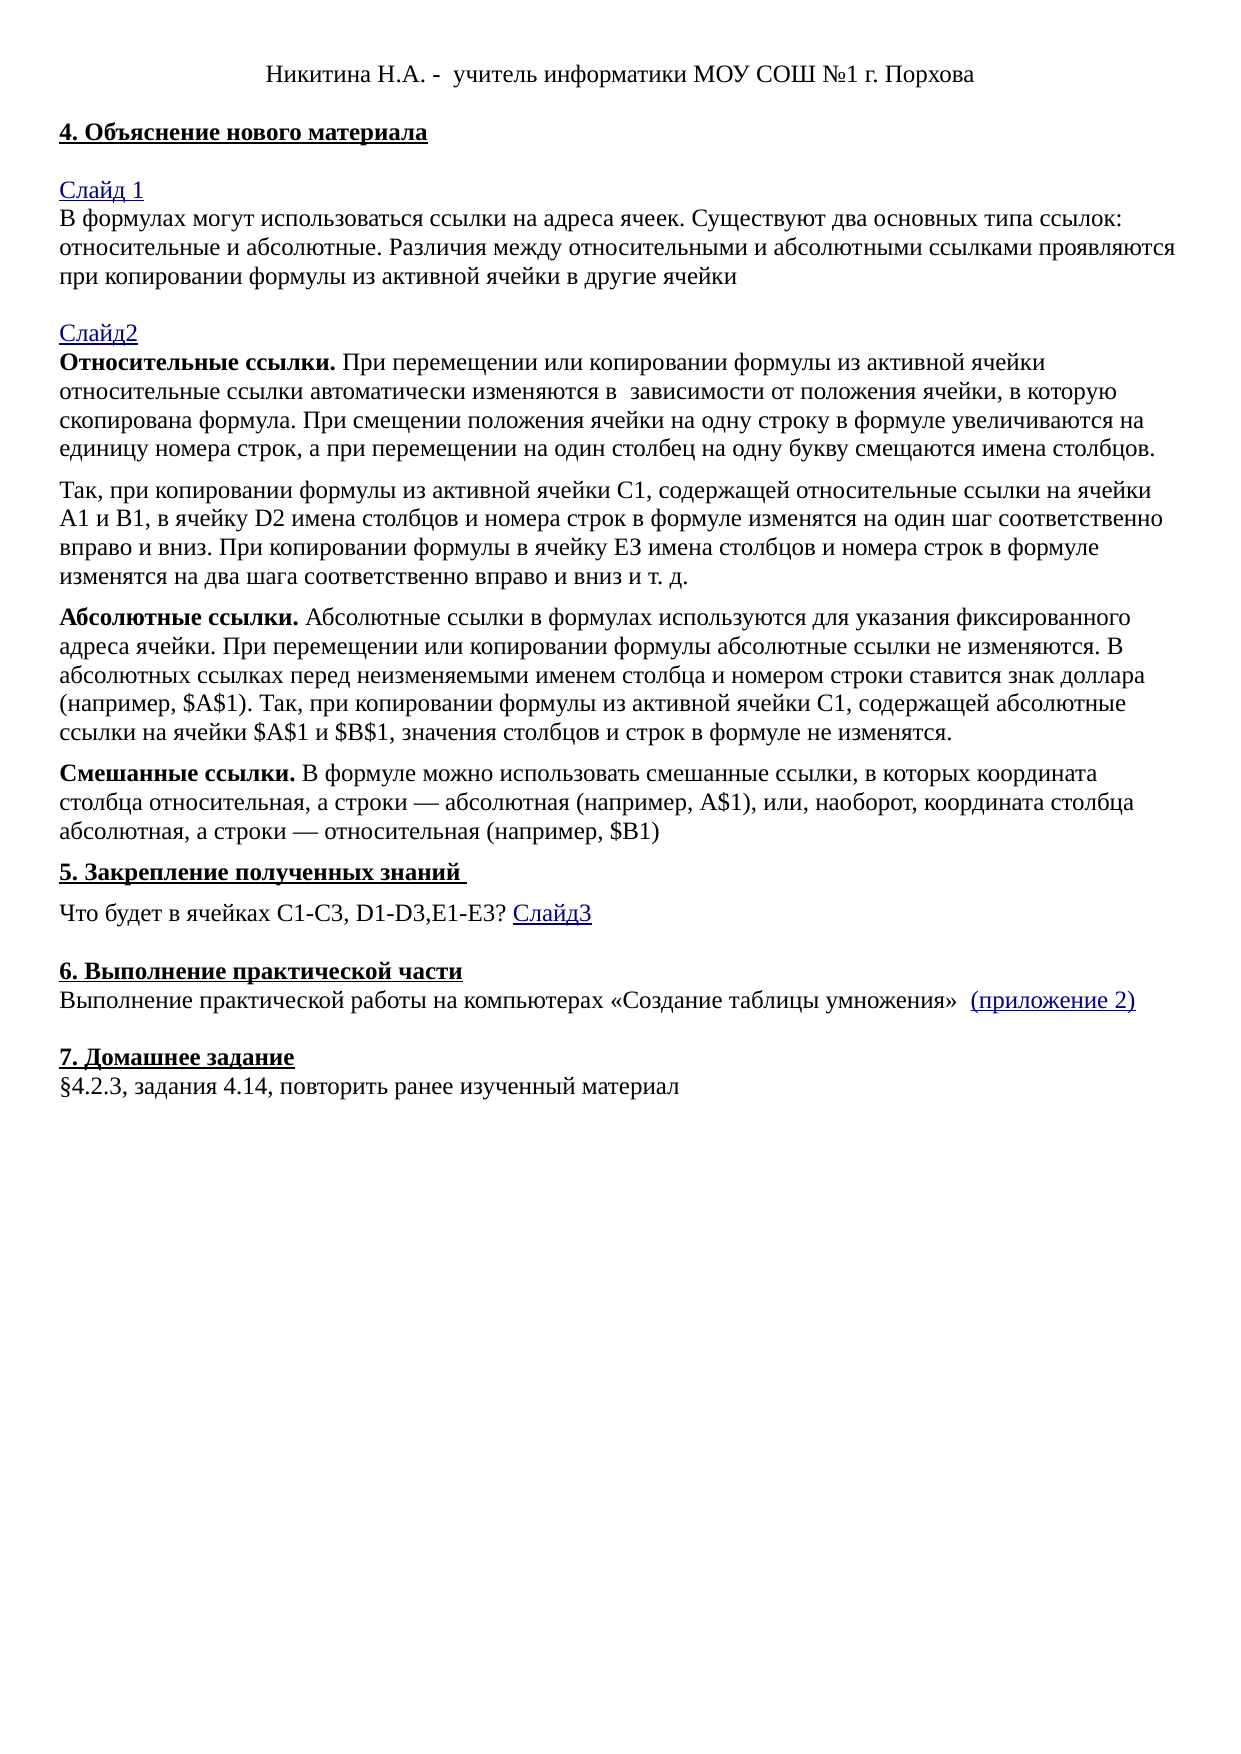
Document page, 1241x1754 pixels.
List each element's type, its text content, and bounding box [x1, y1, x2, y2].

text Что будет в ячейках С1-С3, D1-D3,E1-E3? Слайд3 [59, 898, 1181, 927]
text 5. Закрепление полученных знаний [59, 857, 1181, 886]
text §4.2.3, задания 4.14, повторить ранее изученный материал [59, 1071, 1181, 1100]
text В формулах могут использоваться ссылки на адреса яче­ек. Существуют два основных типа ссылок: относительные и абсолютные. Различия между относительными и абсолют­ными ссылками проявляются при копировании формулы из активной ячейки в другие ячейки [59, 203, 1181, 290]
text Слайд2 [59, 318, 1181, 347]
text Так, при копировании формулы из активной ячейки С1, содержащей относительные ссылки на ячейки А1 и В1, в ячейку D2 имена столбцов и номера строк в формуле изме­нятся на один шаг соответственно вправо и вниз. При копи­ровании формулы в ячейку ЕЗ имена столбцов и номера строк в формуле изменятся на два шага соответственно вправо и вниз и т. д. [59, 475, 1181, 590]
text 7. Домашнее задание [59, 1042, 1181, 1071]
text 6. Выполнение практической части [59, 956, 1181, 985]
text Относительные ссылки. При перемещении или копиро­вании формулы из активной ячейки относительные ссылки автоматически изменяются в зависимости от положения ячейки, в которую скопирована формула. При смещении по­ложения ячейки на одну строку в формуле увеличиваются на единицу номера строк, а при перемещении на один стол­бец на одну букву смещаются имена столбцов. [59, 347, 1181, 462]
text Абсолютные ссылки. Абсолютные ссылки в формулах используются для указания фиксированного адреса ячейки. При перемещении или копировании формулы абсолютные ссылки не изменяются. В абсолютных ссылках перед неиз­меняемыми именем столбца и номером строки ставится знак доллара (например, $А$1). Так, при копировании формулы из активной ячейки С1, содержащей абсолютные ссылки на ячейки $А$1 и $В$1, значения столбцов и строк в формуле не изменятся. [59, 602, 1181, 746]
text Смешанные ссылки. В формуле можно использовать смешанные ссылки, в которых координата столбца относи­тельная, а строки — абсолютная (например, А$1), или, нао­борот, координата столбца абсолютная, а строки — относи­тельная (например, $В1) [59, 758, 1181, 845]
text Выполнение практической работы на компьютерах «Создание таблицы умножения» (приложение 2) [59, 985, 1181, 1013]
text Слайд 1 [59, 175, 1181, 203]
text 4. Объяснение нового материала [59, 117, 1181, 146]
